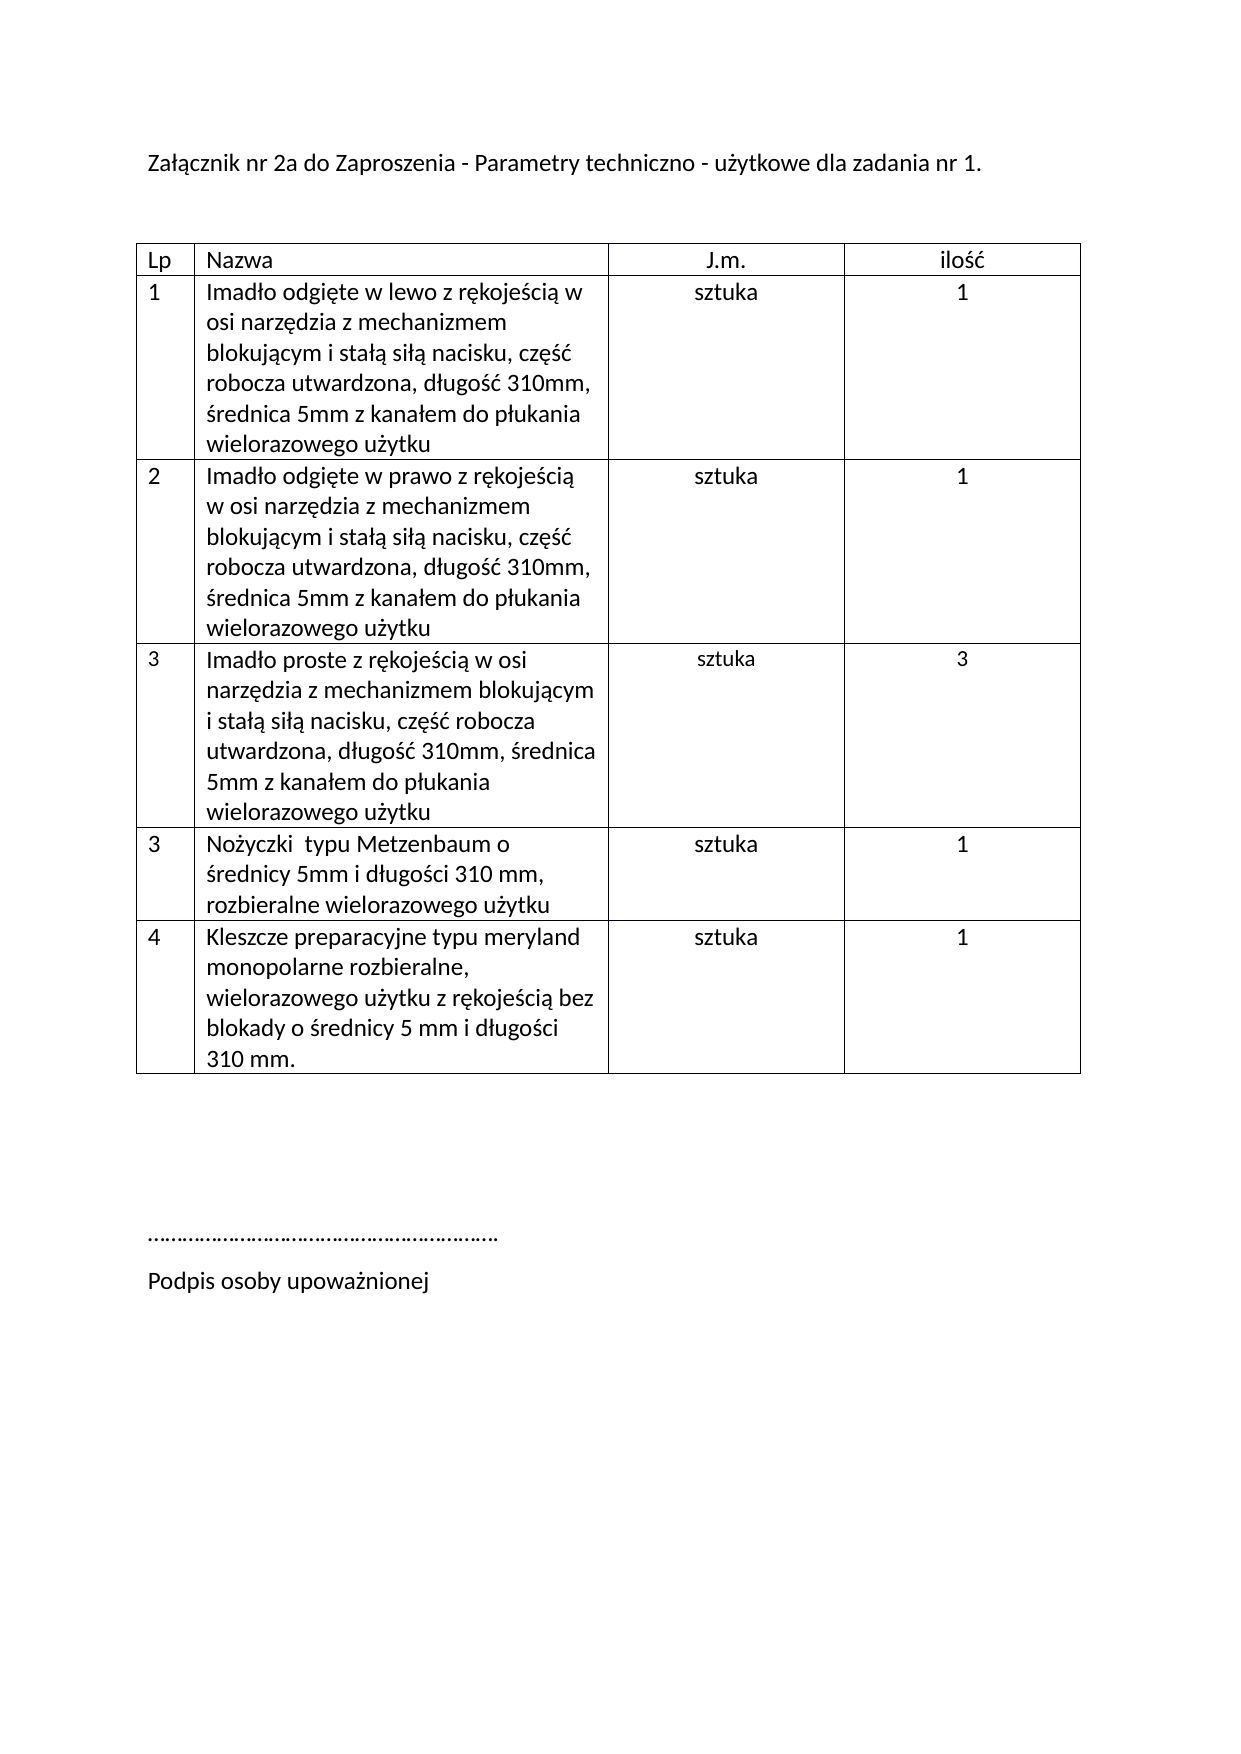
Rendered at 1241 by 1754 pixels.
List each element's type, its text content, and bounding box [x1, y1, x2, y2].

table_header Lp [137, 244, 194, 274]
table_header Nazwa [195, 244, 608, 274]
table_cell 1 [845, 828, 1080, 920]
table_cell Imadło odgięte w prawo z rękojeścią w osi narzędzia z mechanizmem blokującym i stałą siłą nacisku, część robocza utwardzona, długość 310mm, średnica 5mm z kanałem do płukania wielorazowego użytku [195, 460, 608, 643]
table_header ilość [845, 244, 1080, 274]
table_cell sztuka [609, 460, 844, 643]
table_cell 3 [137, 828, 194, 920]
table_cell 4 [137, 921, 194, 1073]
table_cell Nożyczki typu Metzenbaum o średnicy 5mm i długości 310 mm, rozbieralne wielorazowego użytku [195, 828, 608, 920]
table_cell 1 [845, 921, 1080, 1073]
table_cell sztuka [609, 921, 844, 1073]
table_cell sztuka [609, 828, 844, 920]
table_cell 3 [137, 644, 194, 827]
table_cell sztuka [609, 644, 844, 827]
table_cell Imadło odgięte w lewo z rękojeścią w osi narzędzia z mechanizmem blokującym i stałą siłą nacisku, część robocza utwardzona, długość 310mm, średnica 5mm z kanałem do płukania wielorazowego użytku [195, 276, 608, 459]
table_cell 2 [137, 460, 194, 643]
table_cell 1 [137, 276, 194, 459]
table_cell 1 [845, 460, 1080, 643]
text Podpis osoby upoważnionej [148, 1265, 1093, 1296]
table_cell Imadło proste z rękojeścią w osi narzędzia z mechanizmem blokującym i stałą siłą nacisku, część robocza utwardzona, długość 310mm, średnica 5mm z kanałem do płukania wielorazowego użytku [195, 644, 608, 827]
text ……………………………………………………. [148, 1217, 1093, 1248]
text Załącznik nr 2a do Zaproszenia - Parametry techniczno - użytkowe dla zadania nr 1. [148, 148, 1093, 178]
table_cell Kleszcze preparacyjne typu meryland monopolarne rozbieralne, wielorazowego użytku z rękojeścią bez blokady o średnicy 5 mm i długości 310 mm. [195, 921, 608, 1073]
table_cell 3 [845, 644, 1080, 827]
table_cell 1 [845, 276, 1080, 459]
table_cell sztuka [609, 276, 844, 459]
table_header J.m. [609, 244, 844, 274]
